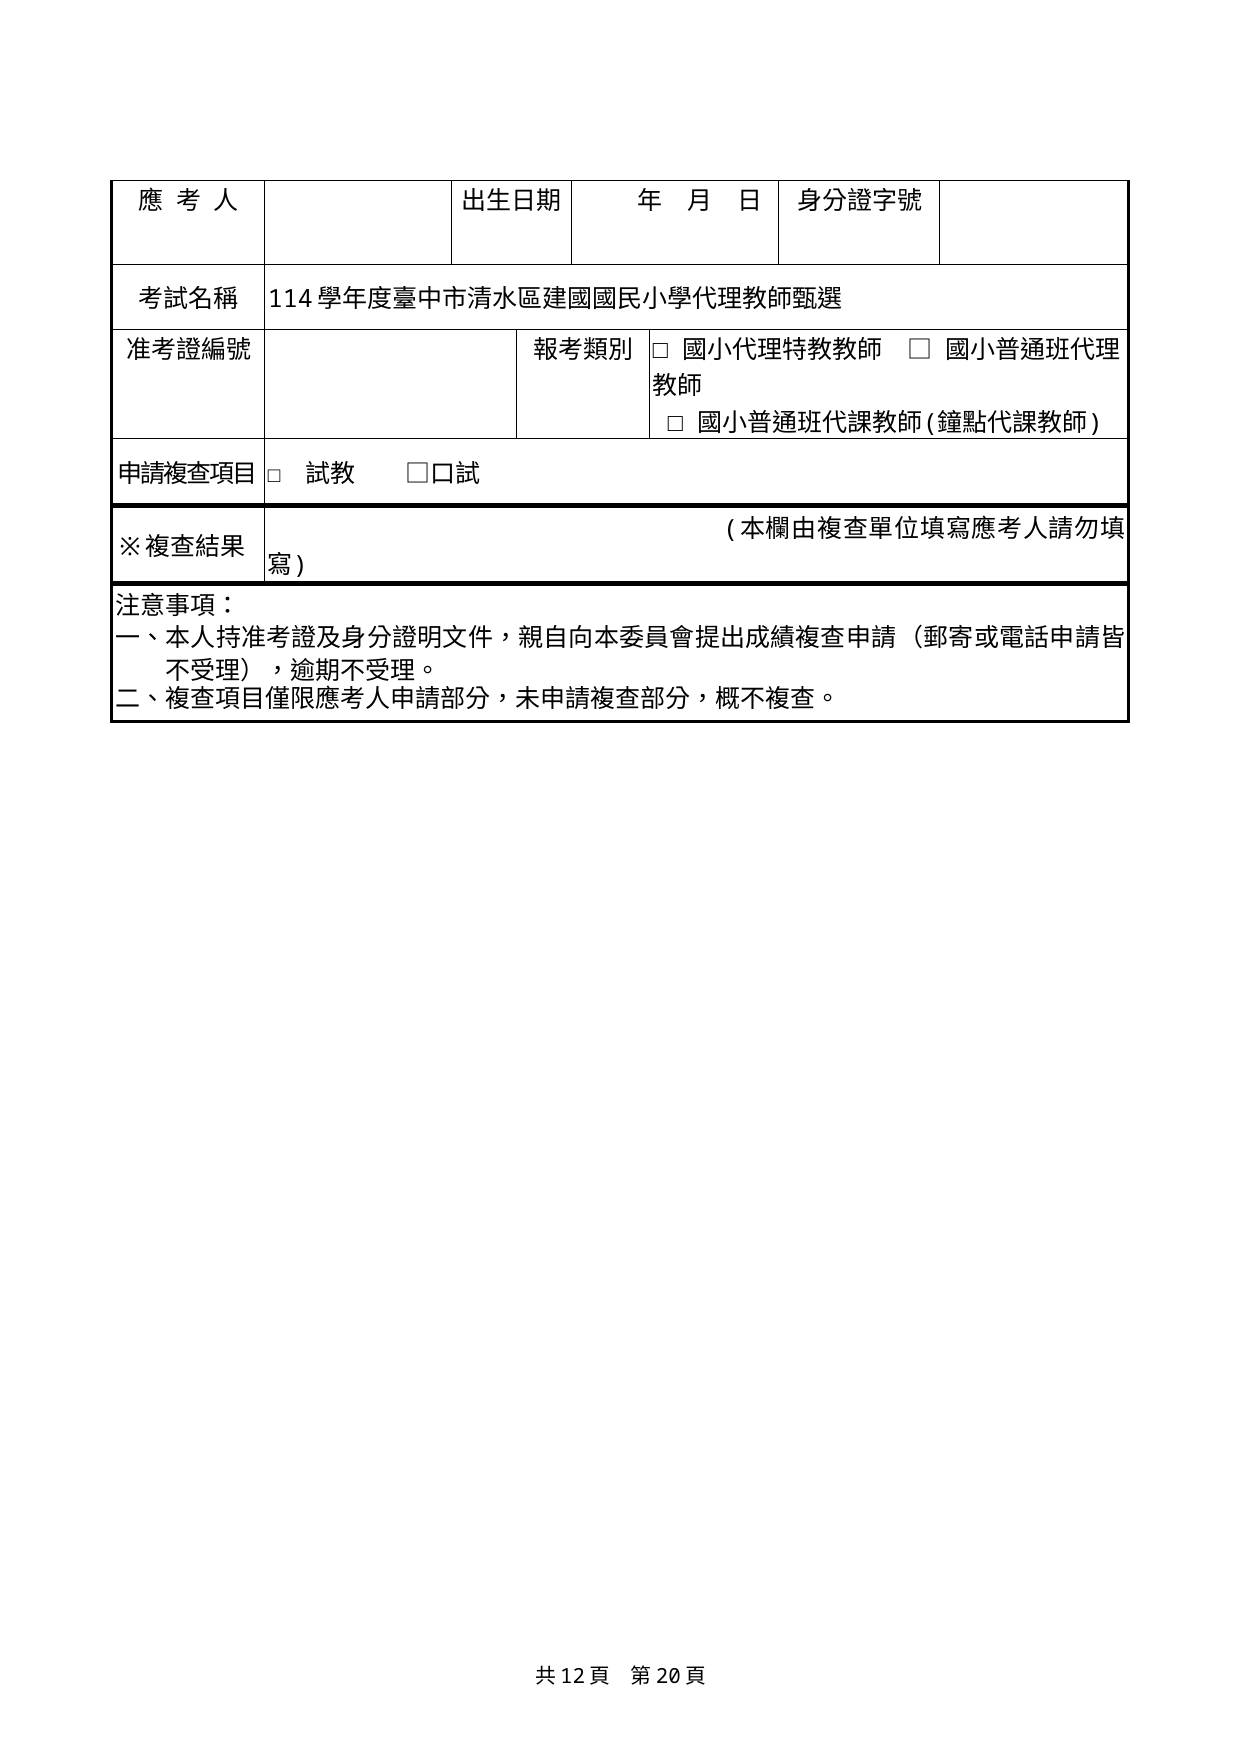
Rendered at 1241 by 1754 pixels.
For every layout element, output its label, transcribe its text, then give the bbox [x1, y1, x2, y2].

table_cell □ 國小代理特教教師 □ 國小普通班代理教師 □ 國小普通班代課教師(鐘點代課教師) [650, 330, 1127, 438]
table_cell 114學年度臺中市清水區建國國民小學代理教師甄選 [265, 265, 1127, 328]
table_cell 身分證字號 [779, 181, 939, 263]
table_cell 申請複查項目 [113, 439, 264, 503]
table_cell [265, 181, 451, 263]
table_cell [940, 181, 1127, 263]
table_cell 注意事項： 一、本人持准考證及身分證明文件，親自向本委員會提出成績複查申請（郵寄或電話申請皆不受理），逾期不受理。 二、複查項目僅限應考人申請部分，未申請複查部分，概不複查。 [113, 586, 1127, 720]
table_cell 考試名稱 [113, 265, 264, 328]
table_cell 出生日期 [452, 181, 571, 263]
table_cell 准考證編號 [113, 330, 264, 438]
table_cell ※複查結果 [113, 508, 264, 581]
table_cell 報考類別 [517, 330, 649, 438]
table_cell 應 考 人 [113, 181, 264, 263]
table_cell (本欄由複查單位填寫應考人請勿填寫) [265, 508, 1127, 581]
table_cell 試教 □口試 [265, 439, 1127, 503]
table_cell [265, 330, 516, 438]
table_cell 年 月 日 [572, 181, 778, 263]
